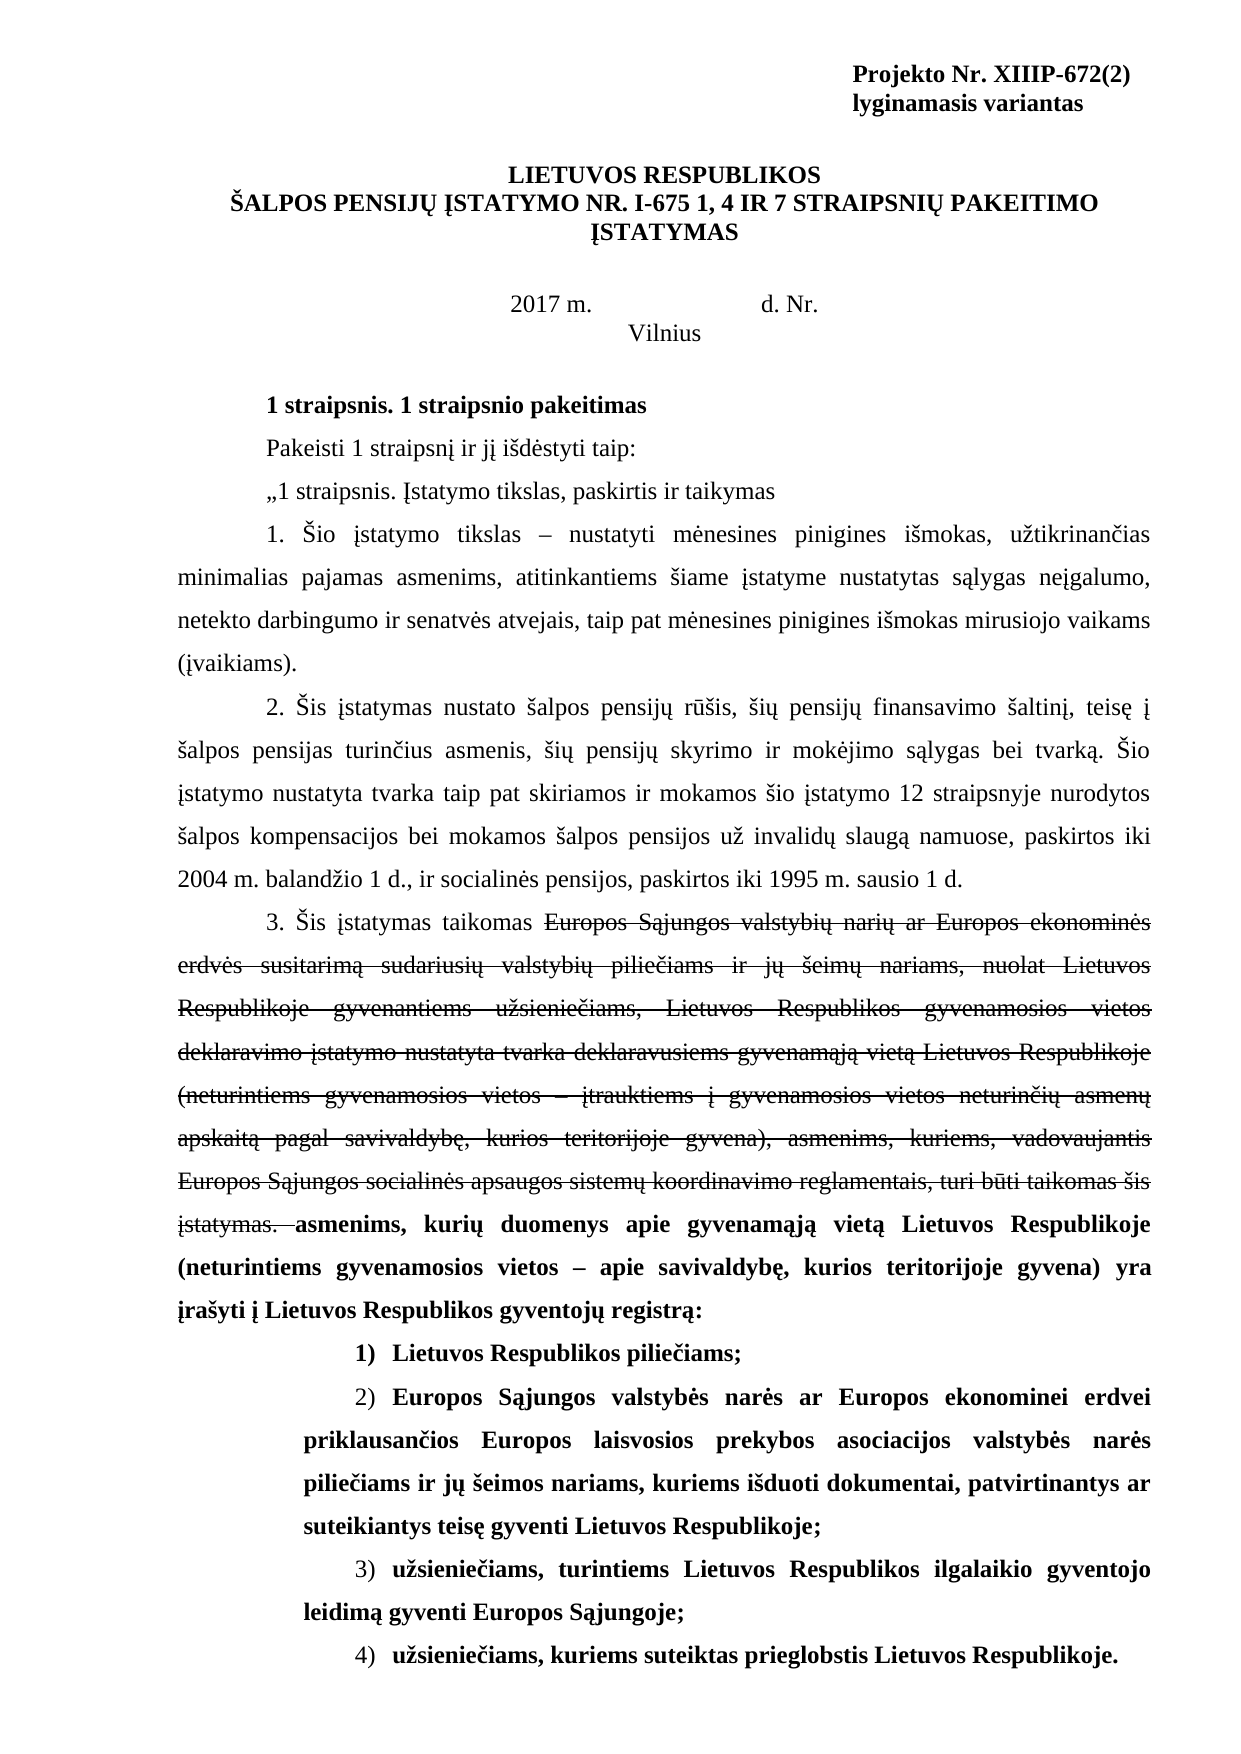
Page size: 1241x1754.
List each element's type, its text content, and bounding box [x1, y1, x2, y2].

text 3. Šis įstatymas taikomas Europos Sąjungos valstybių narių ar Europos ekonominės erdvės susitarimą sudariusių valstybių piliečiams ir jų šeimų nariams, nuolat Lietuvos Respublikoje gyvenantiems užsieniečiams, Lietuvos Respublikos gyvenamosios vietos deklaravimo įstatymo nustatyta tvarka deklaravusiems gyvenamąją vietą Lietuvos Respublikoje (neturintiems gyvenamosios vietos – įtrauktiems į gyvenamosios vietos neturinčių asmenų apskaitą pagal savivaldybę, kurios teritorijoje gyvena), asmenims, kuriems, vadovaujantis Europos Sąjungos socialinės apsaugos sistemų koordinavimo reglamentais, turi būti taikomas šis įstatymas. asmenims, kurių duomenys apie gyvenamąją vietą Lietuvos Respublikoje (neturintiems gyvenamosios vietos – apie savivaldybę, kurios teritorijoje gyvena) yra įrašyti į Lietuvos Respublikos gyventojų registrą: [177, 1139, 1152, 1324]
list užsieniečiams, turintiems Lietuvos Respublikos ilgalaikio gyventojo leidimą gyventi Europos Sąjungoje; [266, 1554, 1152, 1626]
list Lietuvos Respublikos piliečiams; [266, 1338, 1152, 1367]
text ŠALPOS PENSIJŲ ĮSTATYMO NR. I-675 1, 4 IR 7 STRAIPSNIŲ PAKEITIMO [177, 188, 1152, 217]
text 3. Šis įstatymas taikomas Europos Sąjungos valstybių narių ar Europos ekonominės erdvės susitarimą sudariusių valstybių piliečiams ir jų šeimų nariams, nuolat Lietuvos Respublikoje gyvenantiems užsieniečiams, Lietuvos Respublikos gyvenamosios vietos deklaravimo įstatymo nustatyta tvarka deklaravusiems gyvenamąją vietą Lietuvos Respublikoje (neturintiems gyvenamosios vietos – įtrauktiems į gyvenamosios vietos neturinčių asmenų apskaitą pagal savivaldybę, kurios teritorijoje gyvena), asmenims, kuriems, vadovaujantis Europos Sąjungos socialinės apsaugos sistemų koordinavimo reglamentais, turi būti taikomas šis įstatymas. asmenims, kurių duomenys apie gyvenamąją vietą Lietuvos Respublikoje (neturintiems gyvenamosios vietos – apie savivaldybę, kurios teritorijoje gyvena) yra įrašyti į Lietuvos Respublikos gyventojų registrą: [177, 907, 1152, 1009]
text Pakeisti 1 straipsnį ir jį išdėstyti taip: [177, 433, 1152, 462]
text 1. Šio įstatymo tikslas – nustatyti mėnesines pinigines išmokas, užtikrinančias minimalias pajamas asmenims, atitinkantiems šiame įstatyme nustatytas sąlygas neįgalumo, netekto darbingumo ir senatvės atvejais, taip pat mėnesines pinigines išmokas mirusiojo vaikams (įvaikiams). [177, 519, 1152, 677]
list užsieniečiams, kuriems suteiktas prieglobstis Lietuvos Respublikoje. [266, 1640, 1152, 1669]
text Vilnius [177, 318, 1152, 347]
text lyginamasis variantas [852, 88, 1152, 117]
list Europos Sąjungos valstybės narės ar Europos ekonominei erdvei priklausančios Europos laisvosios prekybos asociacijos valstybės narės piliečiams ir jų šeimos nariams, kuriems išduoti dokumentai, patvirtinantys ar suteikiantys teisę gyventi Lietuvos Respublikoje; [266, 1382, 1152, 1540]
text 2. Šis įstatymas nustato šalpos pensijų rūšis, šių pensijų finansavimo šaltinį, teisę į šalpos pensijas turinčius asmenis, šių pensijų skyrimo ir mokėjimo sąlygas bei tvarką. Šio įstatymo nustatyta tvarka taip pat skiriamos ir mokamos šio įstatymo 12 straipsnyje nurodytos šalpos kompensacijos bei mokamos šalpos pensijos už invalidų slaugą namuose, paskirtos iki 2004 m. balandžio 1 d., ir socialinės pensijos, paskirtos iki 1995 m. sausio 1 d. [177, 692, 1152, 893]
text LIETUVOS RESPUBLIKOS [177, 160, 1152, 188]
text 2017 m. d. Nr. [177, 289, 1152, 318]
text „1 straipsnis. Įstatymo tikslas, paskirtis ir taikymas [177, 476, 1152, 505]
text 3. Šis įstatymas taikomas Europos Sąjungos valstybių narių ar Europos ekonominės erdvės susitarimą sudariusių valstybių piliečiams ir jų šeimų nariams, nuolat Lietuvos Respublikoje gyvenantiems užsieniečiams, Lietuvos Respublikos gyvenamosios vietos deklaravimo įstatymo nustatyta tvarka deklaravusiems gyvenamąją vietą Lietuvos Respublikoje (neturintiems gyvenamosios vietos – įtrauktiems į gyvenamosios vietos neturinčių asmenų apskaitą pagal savivaldybę, kurios teritorijoje gyvena), asmenims, kuriems, vadovaujantis Europos Sąjungos socialinės apsaugos sistemų koordinavimo reglamentais, turi būti taikomas šis įstatymas. asmenims, kurių duomenys apie gyvenamąją vietą Lietuvos Respublikoje (neturintiems gyvenamosios vietos – apie savivaldybę, kurios teritorijoje gyvena) yra įrašyti į Lietuvos Respublikos gyventojų registrą: [177, 1010, 1152, 1138]
text Projekto Nr. XIIIP-672(2) [852, 59, 1152, 88]
text ĮSTATYMAS [177, 217, 1152, 246]
text 1 straipsnis. 1 straipsnio pakeitimas [177, 390, 1152, 418]
